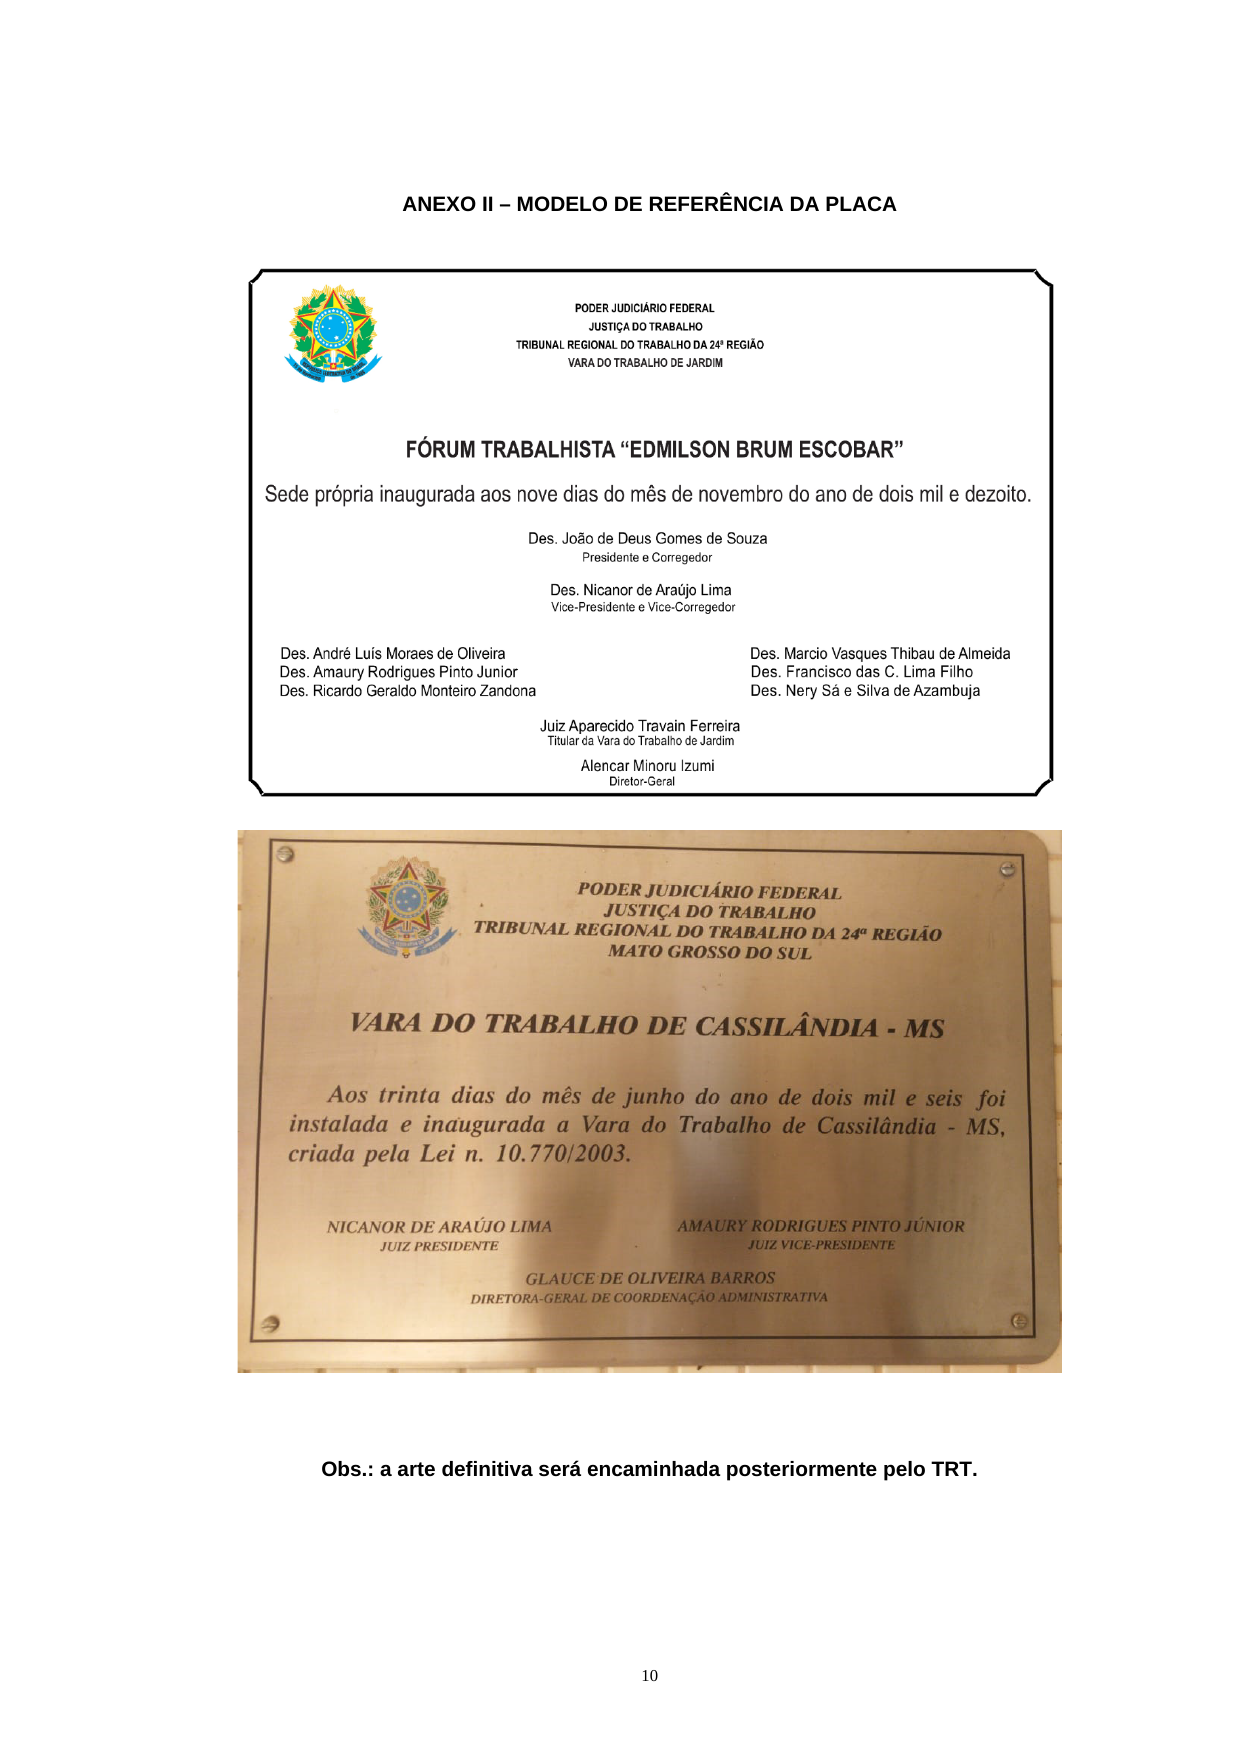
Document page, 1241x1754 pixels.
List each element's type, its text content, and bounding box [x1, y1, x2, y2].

text ANEXO II – MODELO DE REFERÊNCIA DA PLACA [177, 190, 1122, 217]
text Obs.: a arte definitiva será encaminhada posteriormente pelo TRT. [177, 1454, 1122, 1481]
